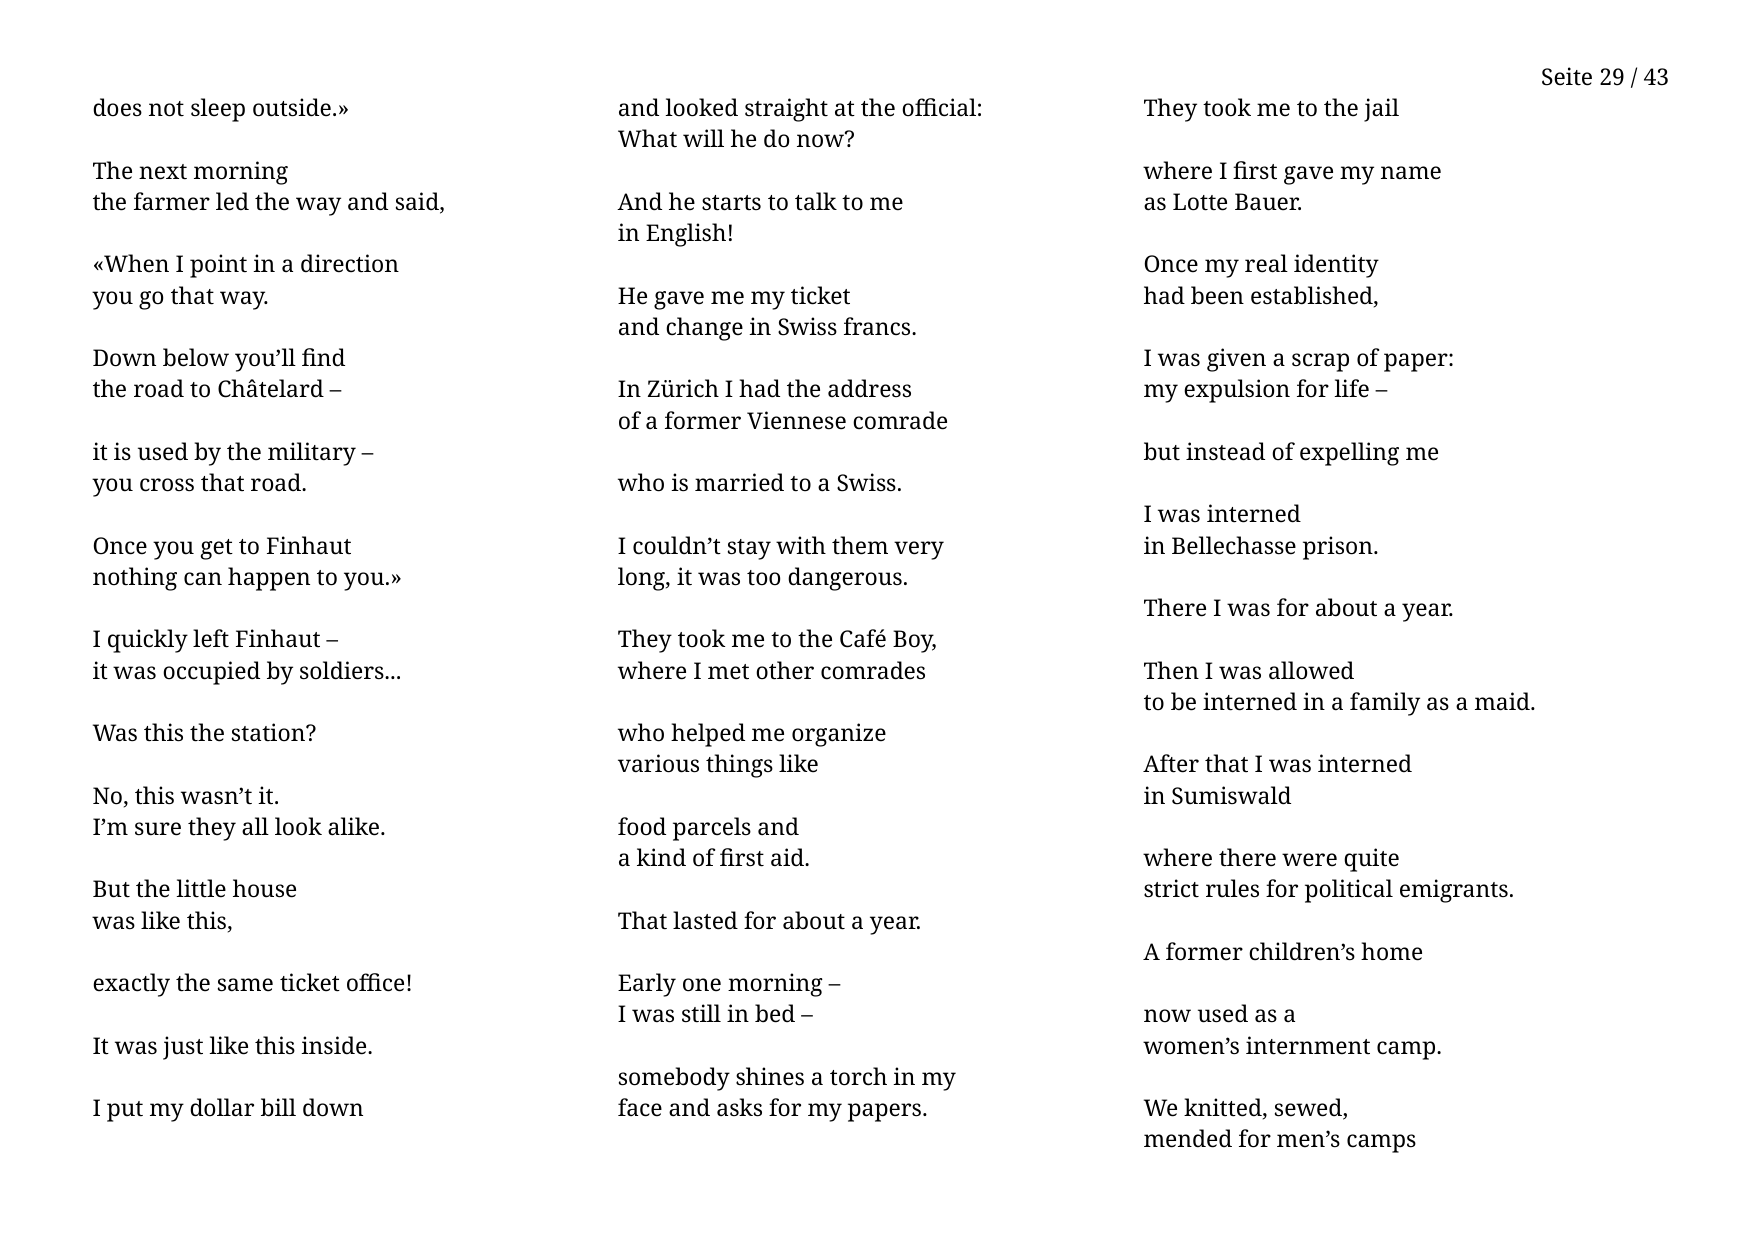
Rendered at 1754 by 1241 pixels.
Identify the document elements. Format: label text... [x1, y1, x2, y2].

text Once you get to Finhaut [92, 530, 618, 561]
text and looked straight at the official: [618, 92, 1143, 123]
text where I met other comrades [618, 655, 1143, 686]
text as Lotte Bauer. [1143, 186, 1669, 217]
text I put my dollar bill down [92, 1092, 618, 1123]
text in Sumiswald [1143, 780, 1669, 811]
text There I was for about a year. [1143, 592, 1669, 623]
text who is married to a Swiss. [618, 467, 1143, 498]
text my expulsion for life – [1143, 373, 1669, 405]
text you go that way. [92, 280, 618, 311]
text was like this, [92, 905, 618, 936]
text I couldn’t stay with them very [618, 530, 1143, 561]
text We knitted, sewed, [1143, 1092, 1669, 1123]
text food parcels and [618, 811, 1143, 842]
text exactly the same ticket office! [92, 967, 618, 998]
text In Zürich I had the address [618, 373, 1143, 405]
text who helped me organize [618, 717, 1143, 748]
text a kind of first aid. [618, 842, 1143, 873]
text But the little house [92, 873, 618, 905]
text I quickly left Finhaut – [92, 623, 618, 655]
text nothing can happen to you.» [92, 561, 618, 592]
text women’s internment camp. [1143, 1030, 1669, 1061]
text you cross that road. [92, 467, 618, 498]
text The next morning [92, 155, 618, 186]
text They took me to the Café Boy, [618, 623, 1143, 655]
text I was interned [1143, 498, 1669, 530]
text where there were quite [1143, 842, 1669, 873]
text it was occupied by soldiers... [92, 655, 618, 686]
text Once my real identity [1143, 248, 1669, 280]
text I’m sure they all look alike. [92, 811, 618, 842]
text where I first gave my name [1143, 155, 1669, 186]
text What will he do now? [618, 123, 1143, 155]
text Early one morning – [618, 967, 1143, 998]
text They took me to the jail [1143, 92, 1669, 123]
text mended for men’s camps [1143, 1123, 1669, 1155]
text and change in Swiss francs. [618, 311, 1143, 342]
text face and asks for my papers. [618, 1092, 1143, 1123]
text now used as a [1143, 998, 1669, 1030]
text of a former Viennese comrade [618, 405, 1143, 436]
text to be interned in a family as a maid. [1143, 686, 1669, 717]
text It was just like this inside. [92, 1030, 618, 1061]
text the farmer led the way and said, [92, 186, 618, 217]
text No, this wasn’t it. [92, 780, 618, 811]
text in Bellechasse prison. [1143, 530, 1669, 561]
text That lasted for about a year. [618, 905, 1143, 936]
text He gave me my ticket [618, 280, 1143, 311]
text Was this the station? [92, 717, 618, 748]
text Then I was allowed [1143, 655, 1669, 686]
text long, it was too dangerous. [618, 561, 1143, 592]
text strict rules for political emigrants. [1143, 873, 1669, 905]
text I was given a scrap of paper: [1143, 342, 1669, 373]
text somebody shines a torch in my [618, 1061, 1143, 1092]
text but instead of expelling me [1143, 436, 1669, 467]
text «When I point in a direction [92, 248, 618, 280]
text various things like [618, 748, 1143, 780]
text And he starts to talk to me [618, 186, 1143, 217]
text in English! [618, 217, 1143, 248]
text Down below you’ll find [92, 342, 618, 373]
text it is used by the military – [92, 436, 618, 467]
text I was still in bed – [618, 998, 1143, 1030]
text After that I was interned [1143, 748, 1669, 780]
text A former children’s home [1143, 936, 1669, 967]
text does not sleep outside.» [92, 92, 618, 123]
text had been established, [1143, 280, 1669, 311]
text the road to Châtelard – [92, 373, 618, 405]
